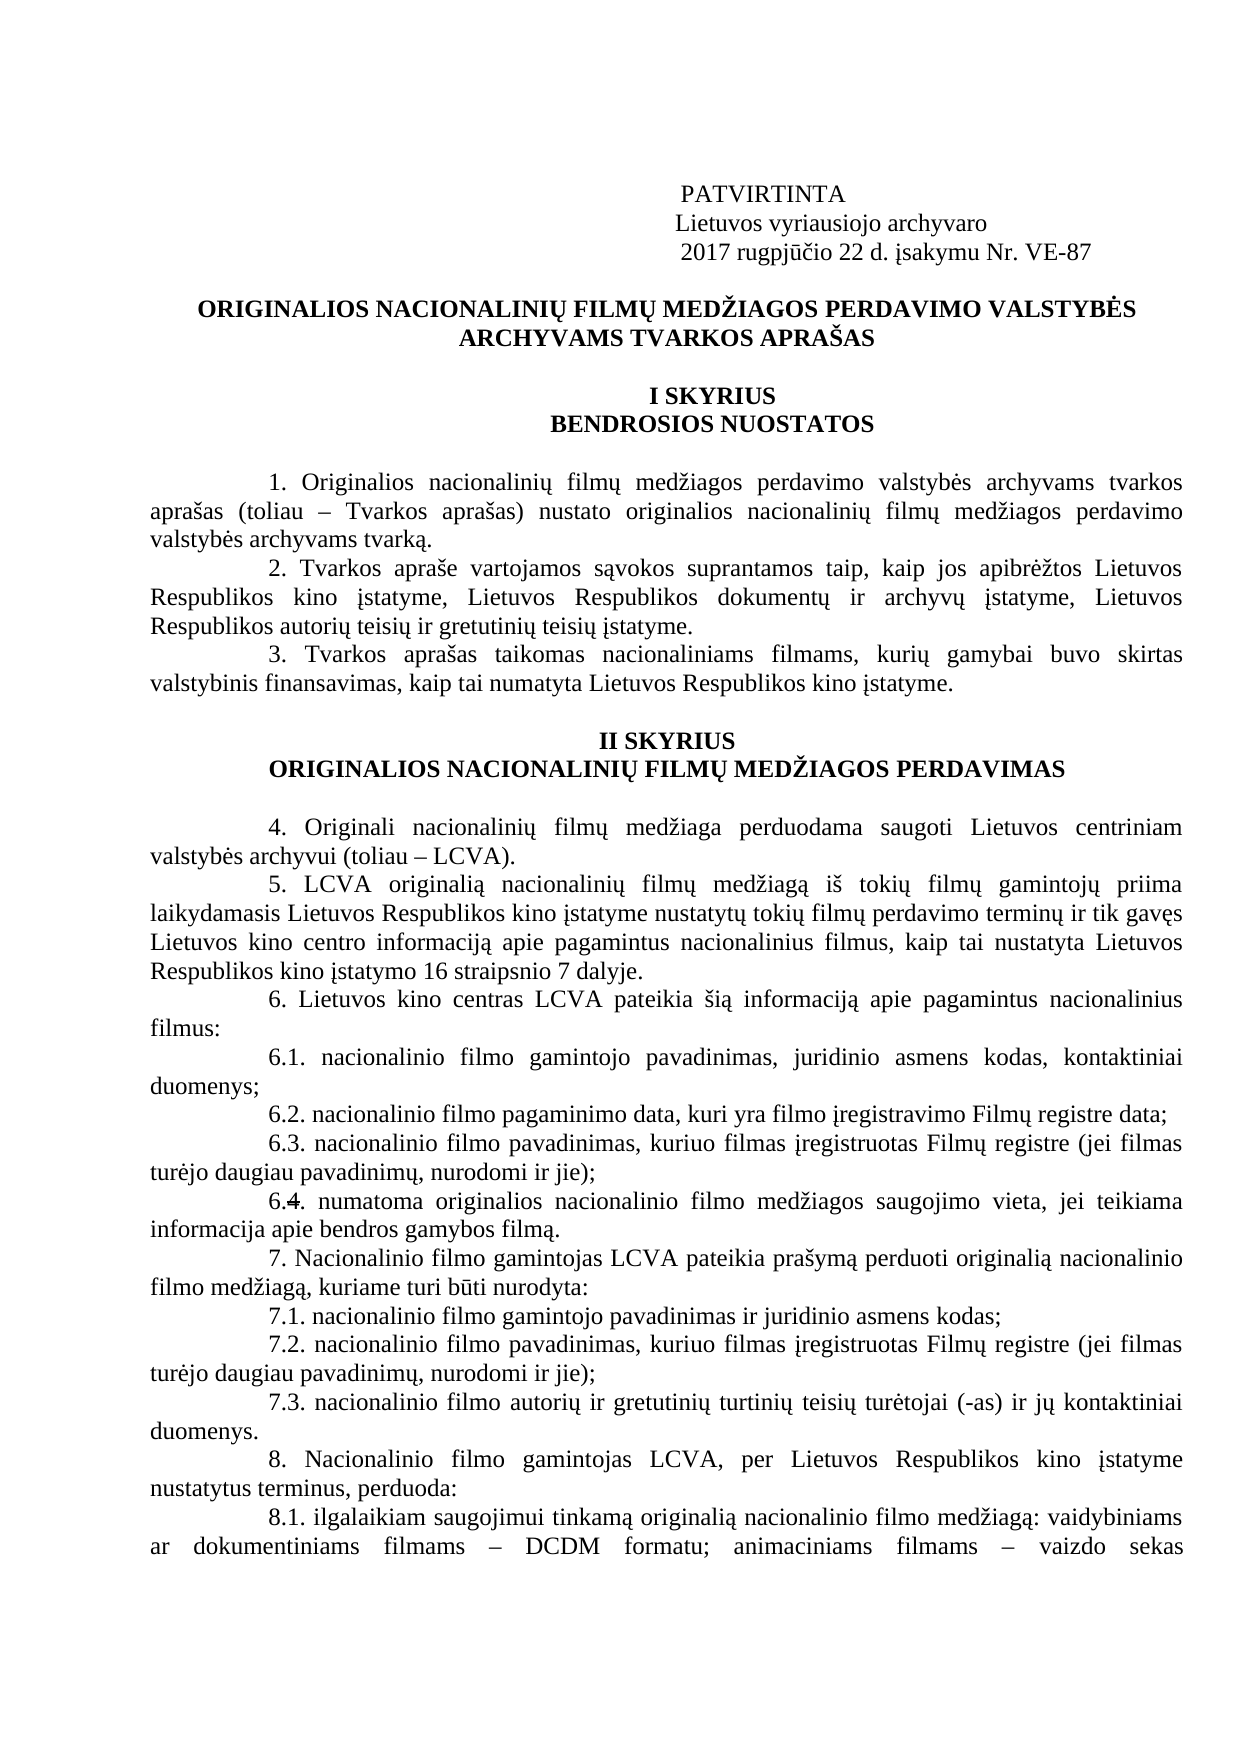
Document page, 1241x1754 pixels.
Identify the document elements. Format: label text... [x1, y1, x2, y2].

text 6.1. nacionalinio filmo gamintojo pavadinimas, juridinio asmens kodas, kontaktiniai duomenys; [150, 1042, 1184, 1099]
text PATVIRTINTA [680, 179, 1181, 208]
text 1. Originalios nacionalinių filmų medžiagos perdavimo valstybės archyvams tvarkos aprašas (toliau – Tvarkos aprašas) nustato originalios nacionalinių filmų medžiagos perdavimo valstybės archyvams tvarką. [150, 467, 1184, 553]
text 7.1. nacionalinio filmo gamintojo pavadinimas ir juridinio asmens kodas; [150, 1301, 1184, 1329]
text 6.4. numatoma originalios nacionalinio filmo medžiagos saugojimo vieta, jei teikiama informacija apie bendros gamybos filmą. [150, 1186, 1184, 1243]
text 2017 rugpjūčio 22 d. įsakymu Nr. VE-87 [680, 237, 1181, 266]
text 2. Tvarkos apraše vartojamos sąvokos suprantamos taip, kaip jos apibrėžtos Lietuvos Respublikos kino įstatyme, Lietuvos Respublikos dokumentų ir archyvų įstatyme, Lietuvos Respublikos autorių teisių ir gretutinių teisių įstatyme. [150, 553, 1184, 639]
text ORIGINALIOS NACIONALINIŲ FILMŲ MEDŽIAGOS PERDAVIMO VALSTYBĖS ARCHYVAMS TVARKOS APRAŠAS [150, 294, 1184, 352]
text 4. Originali nacionalinių filmų medžiaga perduodama saugoti Lietuvos centriniam valstybės archyvui (toliau – LCVA). [150, 812, 1184, 869]
text 7.2. nacionalinio filmo pavadinimas, kuriuo filmas įregistruotas Filmų registre (jei filmas turėjo daugiau pavadinimų, nurodomi ir jie); [150, 1329, 1184, 1387]
text BENDROSIOS NUOSTATOS [150, 409, 1240, 438]
text ORIGINALIOS NACIONALINIŲ FILMŲ MEDŽIAGOS PERDAVIMAS [150, 754, 1184, 783]
text Lietuvos vyriausiojo archyvaro [600, 208, 1181, 237]
text 7.3. nacionalinio filmo autorių ir gretutinių turtinių teisių turėtojai (-as) ir jų kontaktiniai duomenys. [150, 1387, 1184, 1444]
text 6.3. nacionalinio filmo pavadinimas, kuriuo filmas įregistruotas Filmų registre (jei filmas turėjo daugiau pavadinimų, nurodomi ir jie); [150, 1128, 1184, 1186]
text 6.2. nacionalinio filmo pagaminimo data, kuri yra filmo įregistravimo Filmų registre data; [150, 1099, 1184, 1128]
text 8. Nacionalinio filmo gamintojas LCVA, per Lietuvos Respublikos kino įstatyme nustatytus terminus, perduoda: [150, 1444, 1184, 1502]
text 8.1. ilgalaikiam saugojimui tinkamą originalią nacionalinio filmo medžiagą: vaidybiniams ar dokumentiniams filmams – DCDM formatu; animaciniams filmams – vaizdo sekas [150, 1502, 1184, 1559]
text II SKYRIUS [150, 726, 1184, 754]
text 3. Tvarkos aprašas taikomas nacionaliniams filmams, kurių gamybai buvo skirtas valstybinis finansavimas, kaip tai numatyta Lietuvos Respublikos kino įstatyme. [150, 639, 1184, 697]
text 7. Nacionalinio filmo gamintojas LCVA pateikia prašymą perduoti originalią nacionalinio filmo medžiagą, kuriame turi būti nurodyta: [150, 1243, 1184, 1301]
text I SKYRIUS [150, 381, 1240, 409]
text 5. LCVA originalią nacionalinių filmų medžiagą iš tokių filmų gamintojų priima laikydamasis Lietuvos Respublikos kino įstatyme nustatytų tokių filmų perdavimo terminų ir tik gavęs Lietuvos kino centro informaciją apie pagamintus nacionalinius filmus, kaip tai nustatyta Lietuvos Respublikos kino įstatymo 16 straipsnio 7 dalyje. [150, 869, 1184, 984]
text 6. Lietuvos kino centras LCVA pateikia šią informaciją apie pagamintus nacionalinius filmus: [150, 984, 1184, 1042]
